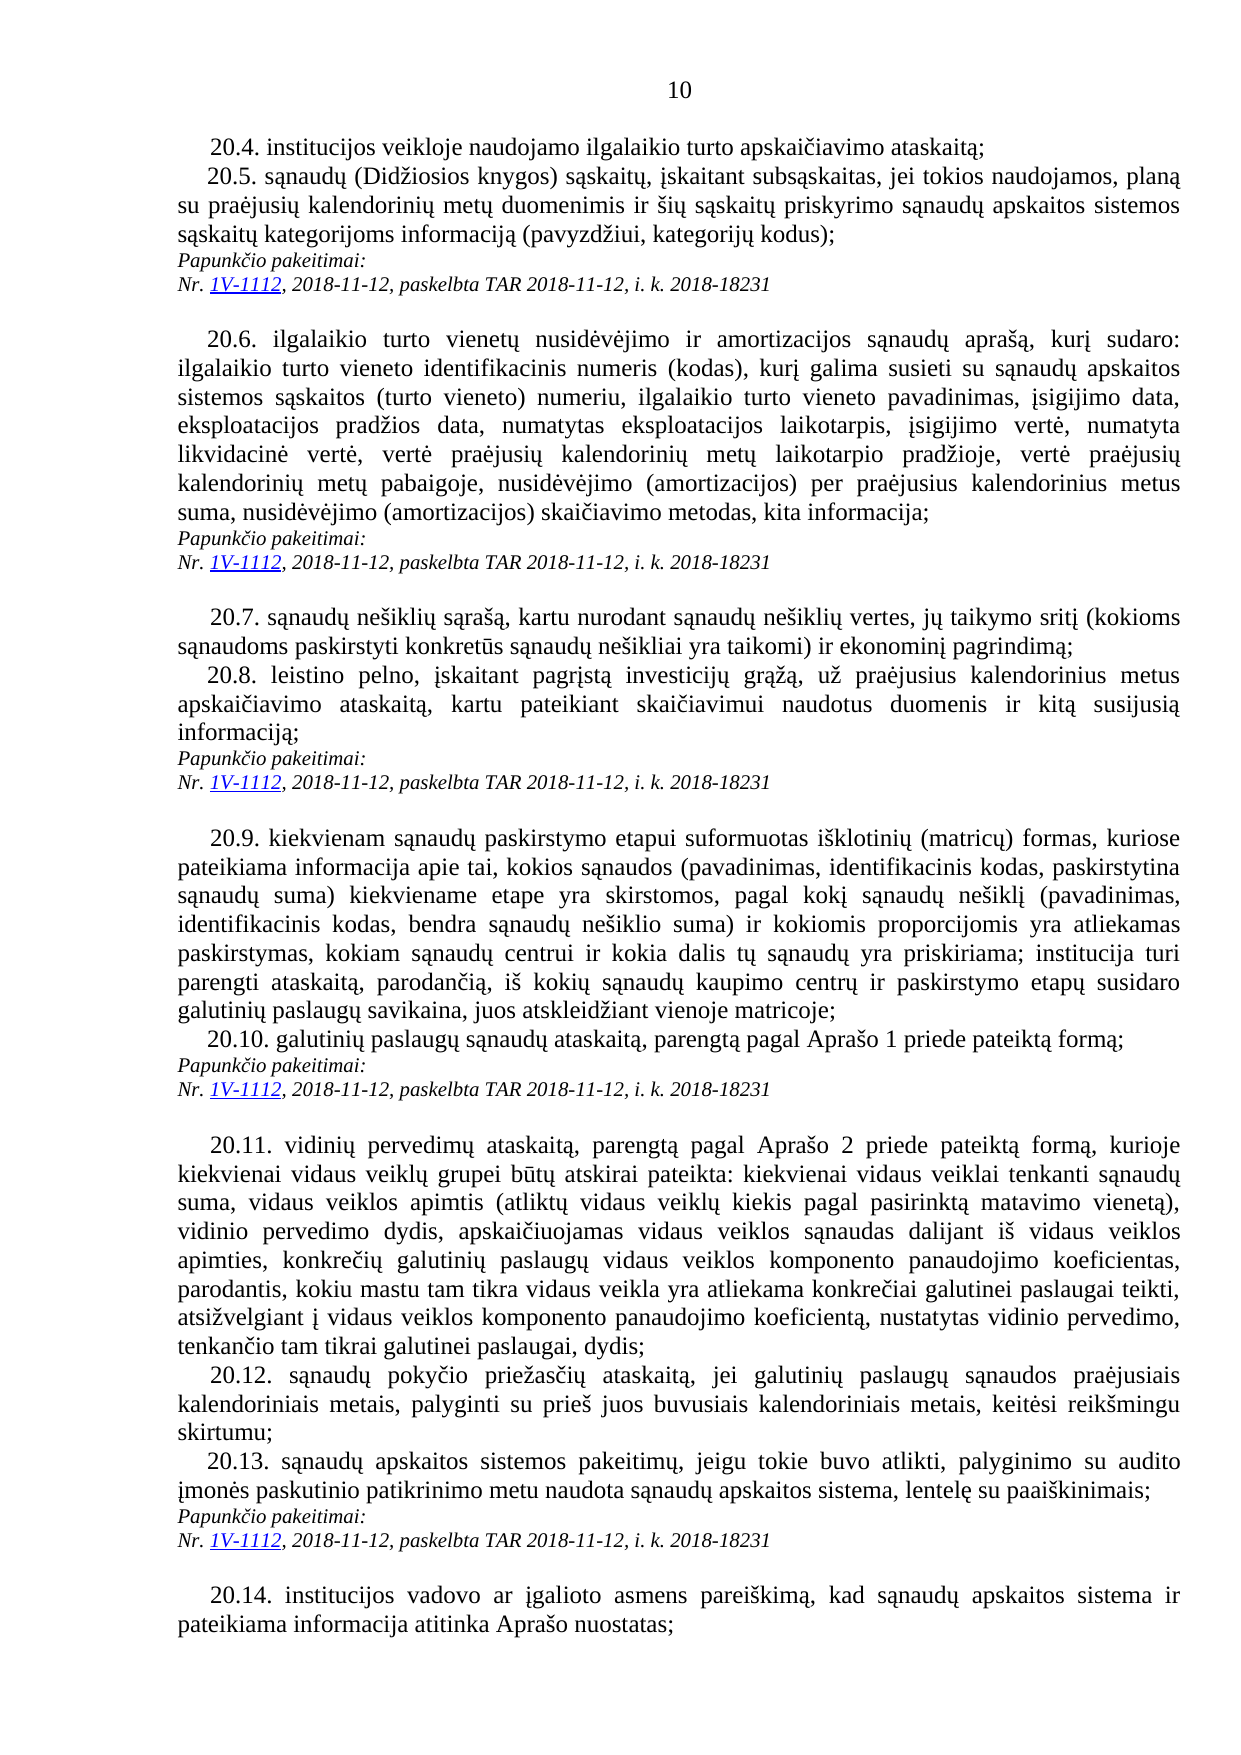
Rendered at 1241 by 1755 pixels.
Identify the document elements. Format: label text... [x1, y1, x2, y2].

text 20.11. vidinių pervedimų ataskaitą, parengtą pagal Aprašo 2 priede pateiktą formą, kurioje kiekvienai vidaus veiklų grupei būtų atskirai pateikta: kiekvienai vidaus veiklai tenkanti sąnaudų suma, vidaus veiklos apimtis (atliktų vidaus veiklų kiekis pagal pasirinktą matavimo vienetą), vidinio pervedimo dydis, apskaičiuojamas vidaus veiklos sąnaudas dalijant iš vidaus veiklos apimties, konkrečių galutinių paslaugų vidaus veiklos komponento panaudojimo koeficientas, parodantis, kokiu mastu tam tikra vidaus veikla yra atliekama konkrečiai galutinei paslaugai teikti, atsižvelgiant į vidaus veiklos komponento panaudojimo koeficientą, nustatytas vidinio pervedimo, tenkančio tam tikrai galutinei paslaugai, dydis; [177, 1130, 1181, 1360]
text Nr. 1V-1112, 2018-11-12, paskelbta TAR 2018-11-12, i. k. 2018-18231 [177, 550, 1181, 574]
text 20.12. sąnaudų pokyčio priežasčių ataskaitą, jei galutinių paslaugų sąnaudos praėjusiais kalendoriniais metais, palyginti su prieš juos buvusiais kalendoriniais metais, keitėsi reikšmingu skirtumu; [177, 1360, 1181, 1446]
text 20.6. ilgalaikio turto vienetų nusidėvėjimo ir amortizacijos sąnaudų aprašą, kurį sudaro: ilgalaikio turto vieneto identifikacinis numeris (kodas), kurį galima susieti su sąnaudų apskaitos sistemos sąskaitos (turto vieneto) numeriu, ilgalaikio turto vieneto pavadinimas, įsigijimo data, eksploatacijos pradžios data, numatytas eksploatacijos laikotarpis, įsigijimo vertė, numatyta likvidacinė vertė, vertė praėjusių kalendorinių metų laikotarpio pradžioje, vertė praėjusių kalendorinių metų pabaigoje, nusidėvėjimo (amortizacijos) per praėjusius kalendorinius metus suma, nusidėvėjimo (amortizacijos) skaičiavimo metodas, kita informacija; [177, 324, 1181, 526]
text 20.7. sąnaudų nešiklių sąrašą, kartu nurodant sąnaudų nešiklių vertes, jų taikymo sritį (kokioms sąnaudoms paskirstyti konkretūs sąnaudų nešikliai yra taikomi) ir ekonominį pagrindimą; [177, 602, 1181, 660]
text 20.4. institucijos veikloje naudojamo ilgalaikio turto apskaičiavimo ataskaitą; [177, 132, 1181, 161]
text Nr. 1V-1112, 2018-11-12, paskelbta TAR 2018-11-12, i. k. 2018-18231 [177, 272, 1181, 296]
text Papunkčio pakeitimai: [177, 526, 1181, 550]
text 20.14. institucijos vadovo ar įgalioto asmens pareiškimą, kad sąnaudų apskaitos sistema ir pateikiama informacija atitinka Aprašo nuostatas; [177, 1581, 1181, 1638]
text 20.9. kiekvienam sąnaudų paskirstymo etapui suformuotas išklotinių (matricų) formas, kuriose pateikiama informacija apie tai, kokios sąnaudos (pavadinimas, identifikacinis kodas, paskirstytina sąnaudų suma) kiekviename etape yra skirstomos, pagal kokį sąnaudų nešiklį (pavadinimas, identifikacinis kodas, bendra sąnaudų nešiklio suma) ir kokiomis proporcijomis yra atliekamas paskirstymas, kokiam sąnaudų centrui ir kokia dalis tų sąnaudų yra priskiriama; institucija turi parengti ataskaitą, parodančią, iš kokių sąnaudų kaupimo centrų ir paskirstymo etapų susidaro galutinių paslaugų savikaina, juos atskleidžiant vienoje matricoje; [177, 823, 1181, 1024]
text Nr. 1V-1112, 2018-11-12, paskelbta TAR 2018-11-12, i. k. 2018-18231 [177, 1528, 1181, 1552]
text Papunkčio pakeitimai: [177, 247, 1181, 272]
text 20.10. galutinių paslaugų sąnaudų ataskaitą, parengtą pagal Aprašo 1 priede pateiktą formą; [177, 1024, 1181, 1053]
text Nr. 1V-1112, 2018-11-12, paskelbta TAR 2018-11-12, i. k. 2018-18231 [177, 1077, 1181, 1101]
text Nr. 1V-1112, 2018-11-12, paskelbta TAR 2018-11-12, i. k. 2018-18231 [177, 770, 1181, 794]
text 20.8. leistino pelno, įskaitant pagrįstą investicijų grąžą, už praėjusius kalendorinius metus apskaičiavimo ataskaitą, kartu pateikiant skaičiavimui naudotus duomenis ir kitą susijusią informaciją; [177, 660, 1181, 746]
text Papunkčio pakeitimai: [177, 1053, 1181, 1077]
text 20.13. sąnaudų apskaitos sistemos pakeitimų, jeigu tokie buvo atlikti, palyginimo su audito įmonės paskutinio patikrinimo metu naudota sąnaudų apskaitos sistema, lentelę su paaiškinimais; [177, 1446, 1181, 1504]
text Papunkčio pakeitimai: [177, 1504, 1181, 1528]
text 20.5. sąnaudų (Didžiosios knygos) sąskaitų, įskaitant subsąskaitas, jei tokios naudojamos, planą su praėjusių kalendorinių metų duomenimis ir šių sąskaitų priskyrimo sąnaudų apskaitos sistemos sąskaitų kategorijoms informaciją (pavyzdžiui, kategorijų kodus); [177, 161, 1181, 247]
text Papunkčio pakeitimai: [177, 746, 1181, 770]
